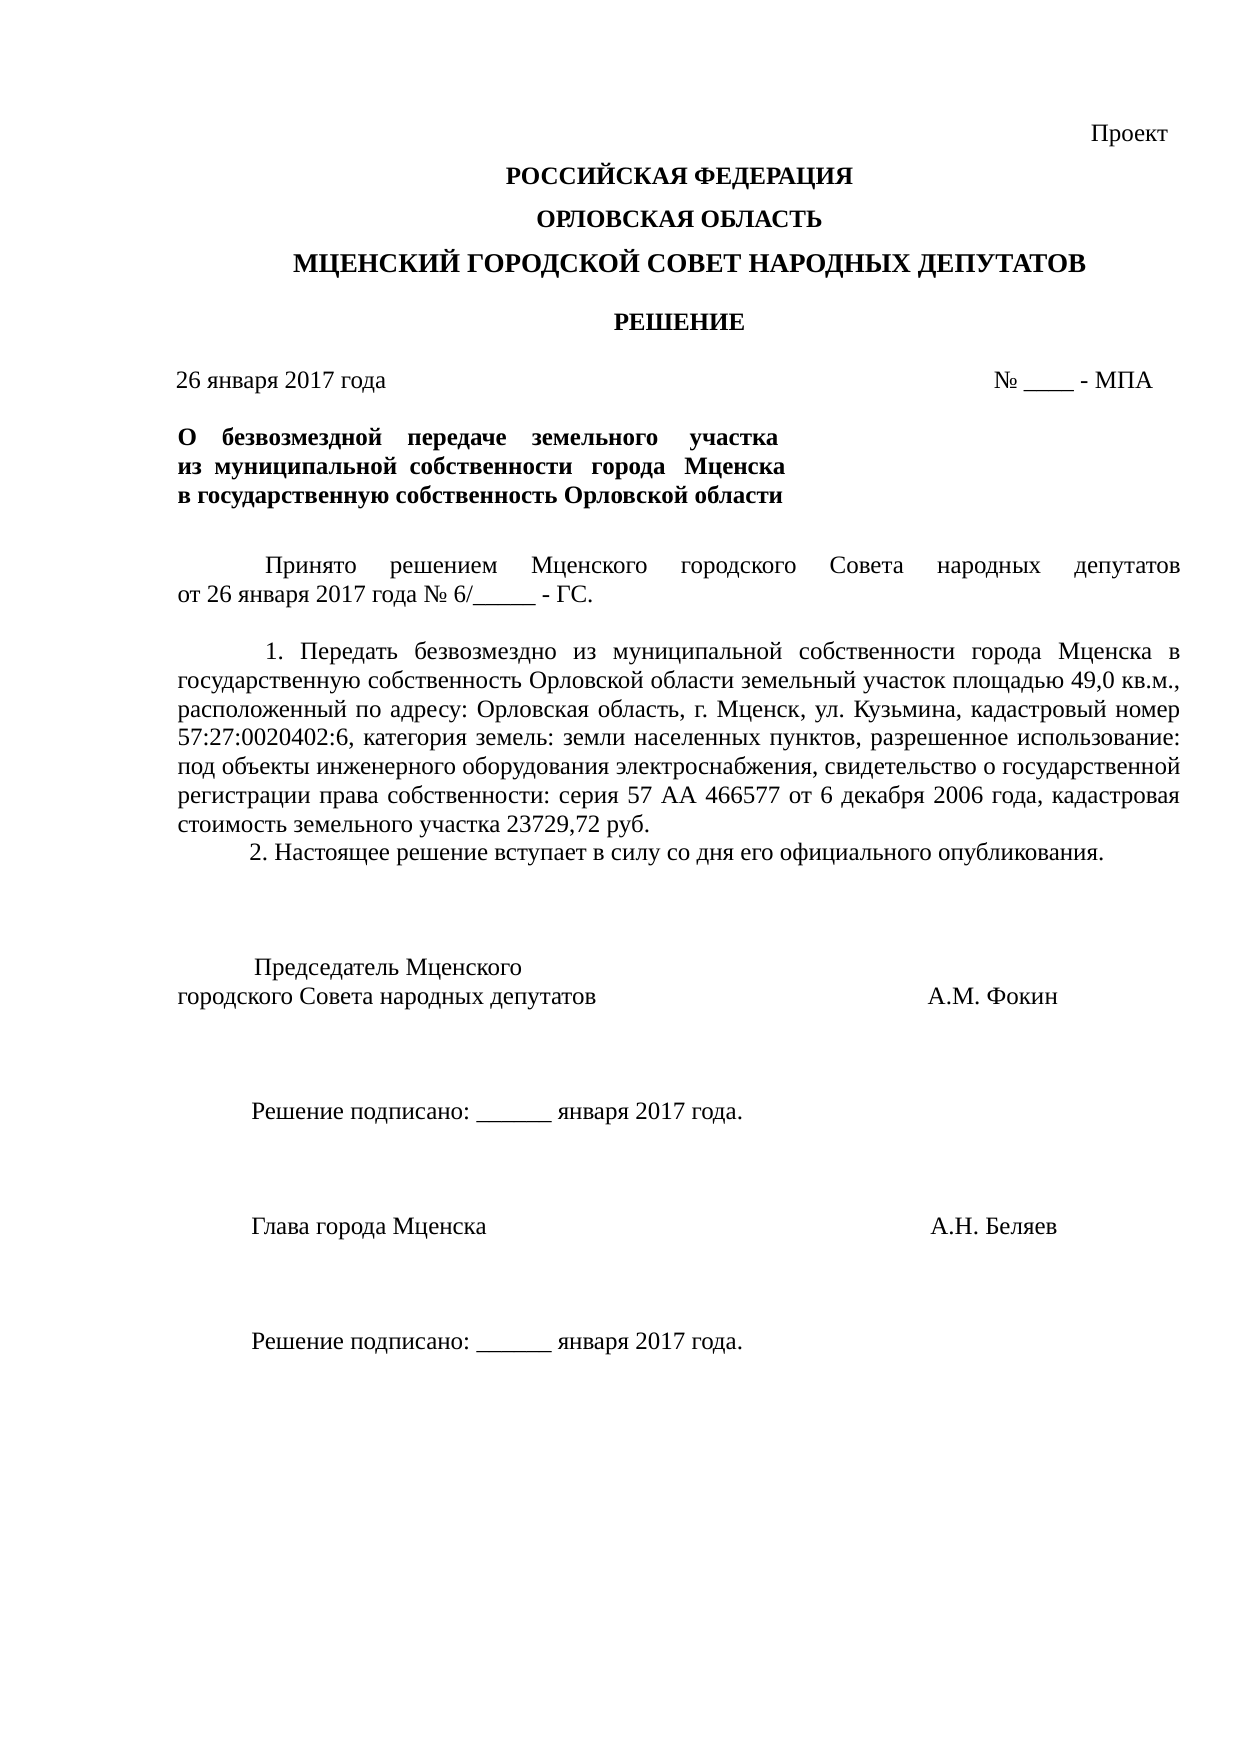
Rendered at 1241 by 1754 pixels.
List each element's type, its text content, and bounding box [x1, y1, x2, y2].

text 26 января 2017 года № ____ - МПА [176, 365, 1181, 394]
text Решение подписано: ______ января 2017 года. [177, 1096, 1181, 1125]
subtitle МЦЕНСКИЙ ГОРОДСКОЙ СОВЕТ НАРОДНЫХ ДЕПУТАТОВ [177, 247, 1181, 279]
text Глава города Мценска А.Н. Беляев [177, 1211, 1181, 1240]
text РЕШЕНИЕ [177, 307, 1181, 336]
text Решение подписано: ______ января 2017 года. [177, 1326, 1181, 1355]
text Председатель Мценского городского Совета народных депутатов А.М. Фокин [177, 952, 1181, 1010]
text О безвозмездной передаче земельного участка [177, 422, 1181, 451]
text в государственную собственность Орловской области [177, 480, 1181, 509]
text из муниципальной собственности города Мценска [177, 451, 1181, 480]
text 2. Настоящее решение вступает в силу со дня его официального опубликования. [177, 837, 1181, 866]
text ОРЛОВСКАЯ ОБЛАСТЬ [177, 204, 1181, 233]
text РОССИЙСКАЯ ФЕДЕРАЦИЯ [177, 161, 1181, 190]
text 1. Передать безвозмездно из муниципальной собственности города Мценска в государственную собственность Орловской области земельный участок площадью 49,0 кв.м., расположенный по адресу: Орловская область, г. Мценск, ул. Кузьмина, кадастровый номер 57:27:0020402:6, категория земель: земли населенных пунктов, разрешенное использование: под объекты инженерного оборудования электроснабжения, свидетельство о государственной регистрации права собственности: серия 57 АА 466577 от 6 декабря 2006 года, кадастровая стоимость земельного участка 23729,72 руб. [177, 636, 1181, 837]
text Проект [177, 118, 1181, 147]
text Принято решением Мценского городского Совета народных депутатов от 26 января 2017 года № 6/_____ - ГС. [177, 550, 1181, 607]
